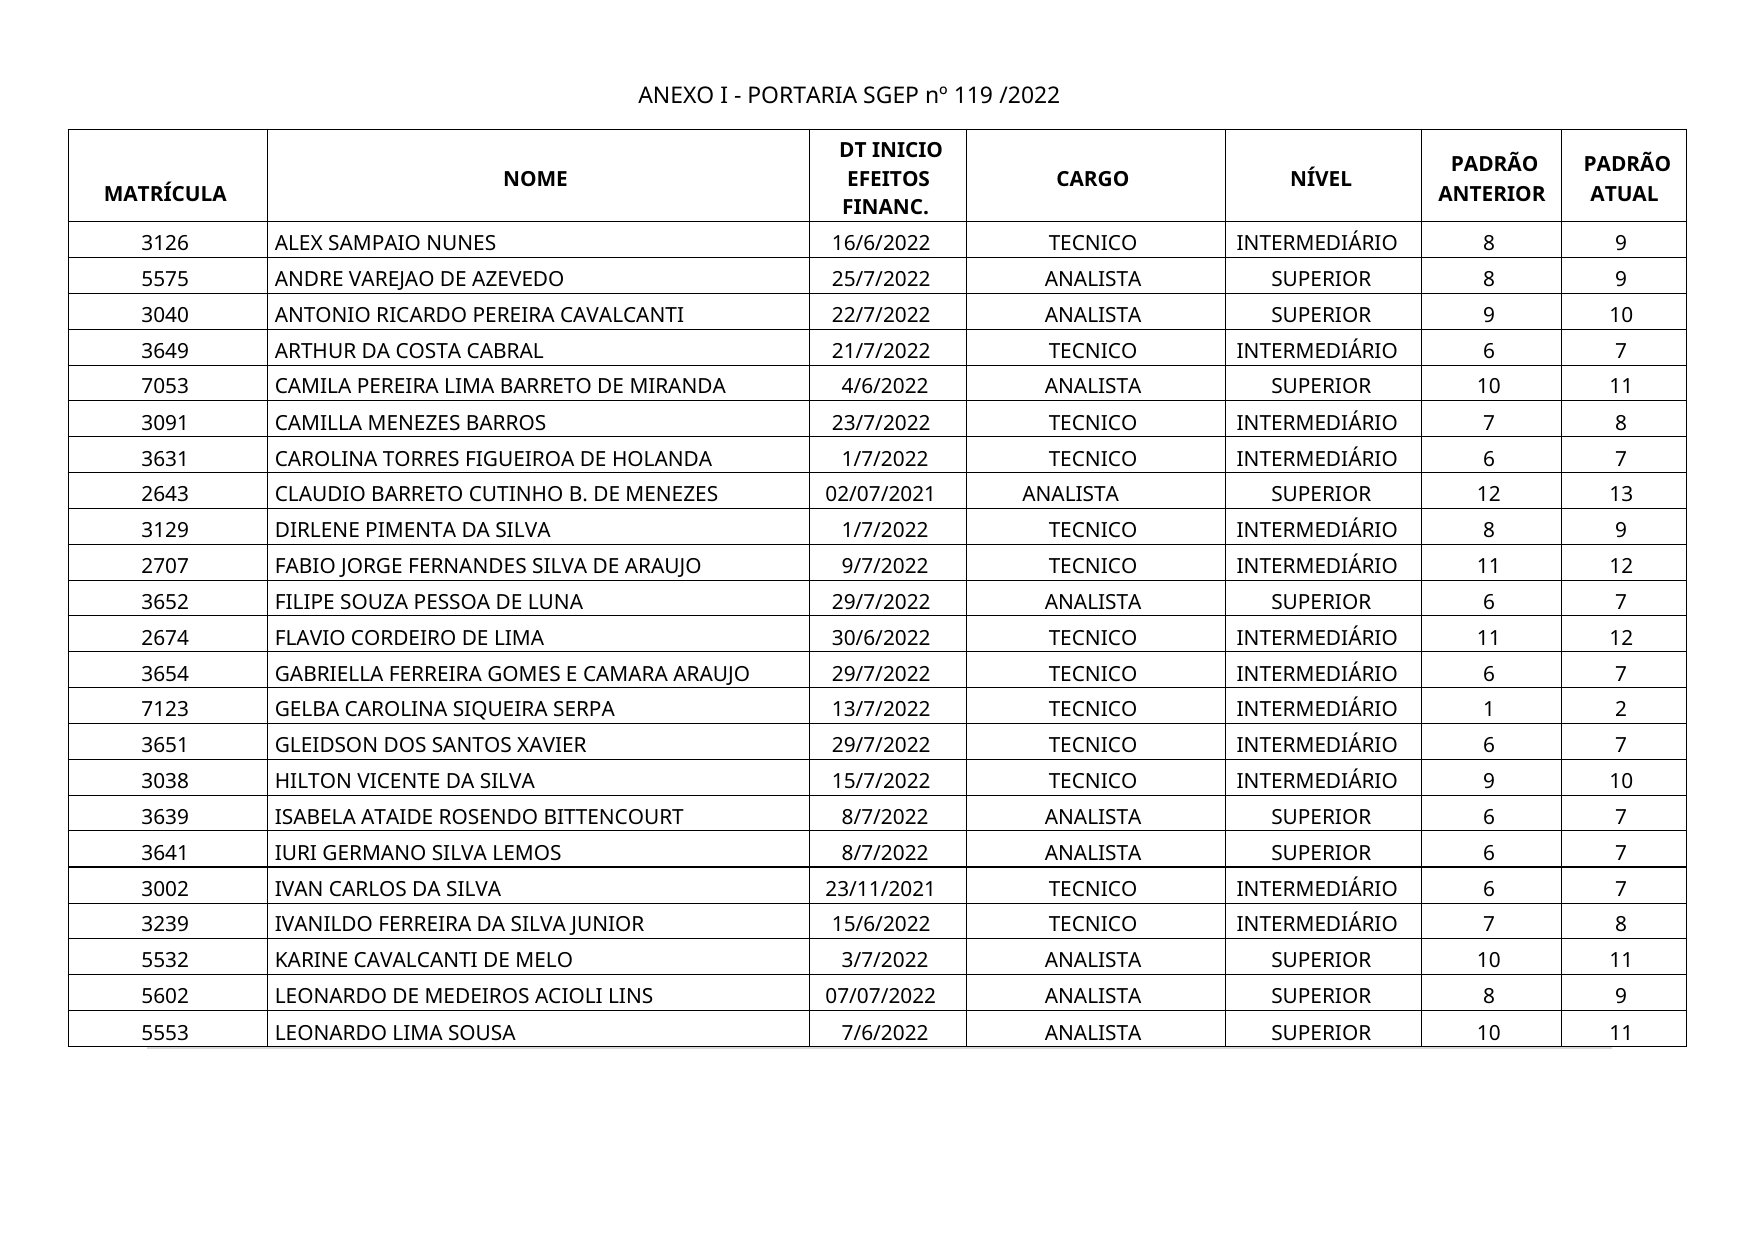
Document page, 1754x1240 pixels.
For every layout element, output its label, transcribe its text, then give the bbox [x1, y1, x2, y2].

table_cell 7 [1562, 652, 1686, 687]
table_cell 7 [1562, 796, 1686, 830]
table_cell 3129 [69, 509, 267, 544]
table_cell 21/7/2022 [810, 330, 966, 364]
table_cell 3639 [69, 796, 267, 830]
table_cell ANALISTA [967, 581, 1225, 615]
table_cell 8/7/2022 [810, 831, 966, 866]
table_cell 6 [1422, 330, 1561, 364]
table_cell 15/7/2022 [810, 760, 966, 795]
table_cell 2674 [69, 616, 267, 651]
table_cell ANALISTA [967, 939, 1225, 974]
table_cell TECNICO [967, 652, 1225, 687]
table_cell 3654 [69, 652, 267, 687]
table_cell 3652 [69, 581, 267, 615]
table_cell SUPERIOR [1226, 581, 1421, 615]
table_cell INTERMEDIÁRIO [1226, 760, 1421, 795]
table_cell 9 [1422, 760, 1561, 795]
table_cell ANDRE VAREJAO DE AZEVEDO [268, 258, 809, 292]
table_cell 2 [1562, 688, 1686, 723]
table_header DT INICIO EFEITOS FINANC. [810, 130, 966, 221]
table_cell 7 [1422, 401, 1561, 436]
table_cell 8 [1422, 509, 1561, 544]
table_cell 10 [1422, 1011, 1561, 1046]
table_cell 11 [1562, 366, 1686, 400]
table_cell 30/6/2022 [810, 616, 966, 651]
table_cell FLAVIO CORDEIRO DE LIMA [268, 616, 809, 651]
table_cell INTERMEDIÁRIO [1226, 868, 1421, 902]
table_cell 6 [1422, 724, 1561, 759]
table_cell SUPERIOR [1226, 831, 1421, 866]
table_cell 8 [1422, 258, 1561, 292]
table_cell INTERMEDIÁRIO [1226, 904, 1421, 938]
table_cell 7/6/2022 [810, 1011, 966, 1046]
table_header NÍVEL [1226, 130, 1421, 221]
table_cell SUPERIOR [1226, 258, 1421, 292]
table_header PADRÃO ANTERIOR [1422, 130, 1561, 221]
table_cell 29/7/2022 [810, 652, 966, 687]
table_cell SUPERIOR [1226, 473, 1421, 508]
table_cell SUPERIOR [1226, 366, 1421, 400]
table_cell 9 [1562, 509, 1686, 544]
table_cell CLAUDIO BARRETO CUTINHO B. DE MENEZES [268, 473, 809, 508]
table_cell CAMILLA MENEZES BARROS [268, 401, 809, 436]
table_cell 8 [1562, 904, 1686, 938]
table_cell 8 [1422, 975, 1561, 1010]
table_cell 7 [1562, 437, 1686, 472]
table_cell 29/7/2022 [810, 724, 966, 759]
table_cell KARINE CAVALCANTI DE MELO [268, 939, 809, 974]
table_cell 2643 [69, 473, 267, 508]
table_cell SUPERIOR [1226, 1011, 1421, 1046]
table_cell CAMILA PEREIRA LIMA BARRETO DE MIRANDA [268, 366, 809, 400]
table_cell ANALISTA [967, 831, 1225, 866]
table_cell 6 [1422, 831, 1561, 866]
table_cell 8 [1562, 401, 1686, 436]
table_cell INTERMEDIÁRIO [1226, 509, 1421, 544]
table_cell 11 [1422, 545, 1561, 580]
table_cell 3002 [69, 868, 267, 902]
table_cell SUPERIOR [1226, 294, 1421, 328]
table_cell LEONARDO LIMA SOUSA [268, 1011, 809, 1046]
table_cell ANALISTA [967, 366, 1225, 400]
table_cell 9 [1562, 975, 1686, 1010]
table_cell IURI GERMANO SILVA LEMOS [268, 831, 809, 866]
table_cell GLEIDSON DOS SANTOS XAVIER [268, 724, 809, 759]
table_cell 8/7/2022 [810, 796, 966, 830]
table_cell INTERMEDIÁRIO [1226, 222, 1421, 257]
table_cell 13/7/2022 [810, 688, 966, 723]
table_cell 6 [1422, 868, 1561, 902]
table_cell 1/7/2022 [810, 437, 966, 472]
table_cell SUPERIOR [1226, 975, 1421, 1010]
table_cell TECNICO [967, 509, 1225, 544]
table_cell 9 [1562, 258, 1686, 292]
table_cell 5575 [69, 258, 267, 292]
table_header PADRÃO ATUAL [1562, 130, 1686, 221]
table_cell 3239 [69, 904, 267, 938]
table_cell 23/7/2022 [810, 401, 966, 436]
table_cell GELBA CAROLINA SIQUEIRA SERPA [268, 688, 809, 723]
table_cell INTERMEDIÁRIO [1226, 652, 1421, 687]
table_cell 7 [1562, 831, 1686, 866]
table_cell TECNICO [967, 688, 1225, 723]
table_cell 6 [1422, 796, 1561, 830]
table_cell GABRIELLA FERREIRA GOMES E CAMARA ARAUJO [268, 652, 809, 687]
table_cell ISABELA ATAIDE ROSENDO BITTENCOURT [268, 796, 809, 830]
table_cell 16/6/2022 [810, 222, 966, 257]
table_cell DIRLENE PIMENTA DA SILVA [268, 509, 809, 544]
table_cell SUPERIOR [1226, 796, 1421, 830]
table_cell TECNICO [967, 904, 1225, 938]
table_cell 8 [1422, 222, 1561, 257]
table_cell 22/7/2022 [810, 294, 966, 328]
table_cell 6 [1422, 437, 1561, 472]
table_cell 3126 [69, 222, 267, 257]
table_cell INTERMEDIÁRIO [1226, 545, 1421, 580]
table_cell 12 [1562, 616, 1686, 651]
table_cell 3651 [69, 724, 267, 759]
table_cell 3641 [69, 831, 267, 866]
table_cell 3/7/2022 [810, 939, 966, 974]
table_cell 11 [1422, 616, 1561, 651]
table_cell 13 [1562, 473, 1686, 508]
table_cell 10 [1422, 366, 1561, 400]
table_cell 7053 [69, 366, 267, 400]
table_cell 4/6/2022 [810, 366, 966, 400]
table_cell INTERMEDIÁRIO [1226, 616, 1421, 651]
table_cell ANALISTA [967, 294, 1225, 328]
table_cell TECNICO [967, 724, 1225, 759]
table_cell ANALISTA [967, 258, 1225, 292]
table_cell LEONARDO DE MEDEIROS ACIOLI LINS [268, 975, 809, 1010]
table_cell 9 [1562, 222, 1686, 257]
table_cell 10 [1422, 939, 1561, 974]
table_cell SUPERIOR [1226, 939, 1421, 974]
table_cell 29/7/2022 [810, 581, 966, 615]
table_cell IVAN CARLOS DA SILVA [268, 868, 809, 902]
table_cell 7 [1562, 581, 1686, 615]
table_cell 11 [1562, 1011, 1686, 1046]
table_cell TECNICO [967, 401, 1225, 436]
table_header MATRÍCULA [69, 130, 267, 221]
table_cell 7123 [69, 688, 267, 723]
table_cell 5532 [69, 939, 267, 974]
table_cell FABIO JORGE FERNANDES SILVA DE ARAUJO [268, 545, 809, 580]
table_cell 1 [1422, 688, 1561, 723]
table_cell ALEX SAMPAIO NUNES [268, 222, 809, 257]
table_cell TECNICO [967, 222, 1225, 257]
table_cell 9 [1422, 294, 1561, 328]
table_cell 5602 [69, 975, 267, 1010]
table_cell INTERMEDIÁRIO [1226, 330, 1421, 364]
table_cell 3040 [69, 294, 267, 328]
table_cell TECNICO [967, 760, 1225, 795]
table_cell 6 [1422, 581, 1561, 615]
table_cell INTERMEDIÁRIO [1226, 724, 1421, 759]
table_cell 12 [1562, 545, 1686, 580]
table_cell INTERMEDIÁRIO [1226, 437, 1421, 472]
table_cell TECNICO [967, 330, 1225, 364]
subtitle ANEXO I - PORTARIA SGEP nº 119 /2022 [638, 79, 1612, 111]
table_cell 7 [1562, 724, 1686, 759]
table_cell 15/6/2022 [810, 904, 966, 938]
table_cell 6 [1422, 652, 1561, 687]
table_cell 5553 [69, 1011, 267, 1046]
table_cell 02/07/2021 [810, 473, 966, 508]
table_cell CAROLINA TORRES FIGUEIROA DE HOLANDA [268, 437, 809, 472]
table_cell 1/7/2022 [810, 509, 966, 544]
table_cell 7 [1562, 330, 1686, 364]
table_header NOME [268, 130, 809, 221]
table_cell ARTHUR DA COSTA CABRAL [268, 330, 809, 364]
table_cell INTERMEDIÁRIO [1226, 401, 1421, 436]
table_cell 25/7/2022 [810, 258, 966, 292]
table_cell TECNICO [967, 616, 1225, 651]
table_cell 07/07/2022 [810, 975, 966, 1010]
table_cell 23/11/2021 [810, 868, 966, 902]
table_cell 3649 [69, 330, 267, 364]
table_cell ANALISTA [967, 1011, 1225, 1046]
table_cell ANALISTA [967, 473, 1225, 508]
table_cell 7 [1562, 868, 1686, 902]
table_cell 9/7/2022 [810, 545, 966, 580]
table_cell 3091 [69, 401, 267, 436]
table_cell IVANILDO FERREIRA DA SILVA JUNIOR [268, 904, 809, 938]
table_header CARGO [967, 130, 1225, 221]
table_cell ANALISTA [967, 796, 1225, 830]
table_cell ANTONIO RICARDO PEREIRA CAVALCANTI [268, 294, 809, 328]
table_cell 12 [1422, 473, 1561, 508]
table_cell 3631 [69, 437, 267, 472]
table_cell 2707 [69, 545, 267, 580]
table_cell ANALISTA [967, 975, 1225, 1010]
table_cell TECNICO [967, 437, 1225, 472]
table_cell HILTON VICENTE DA SILVA [268, 760, 809, 795]
table_cell 7 [1422, 904, 1561, 938]
table_cell INTERMEDIÁRIO [1226, 688, 1421, 723]
table_cell 3038 [69, 760, 267, 795]
table_cell TECNICO [967, 545, 1225, 580]
table_cell 10 [1562, 760, 1686, 795]
table_cell 11 [1562, 939, 1686, 974]
table_cell 10 [1562, 294, 1686, 328]
table_cell FILIPE SOUZA PESSOA DE LUNA [268, 581, 809, 615]
table_cell TECNICO [967, 868, 1225, 902]
